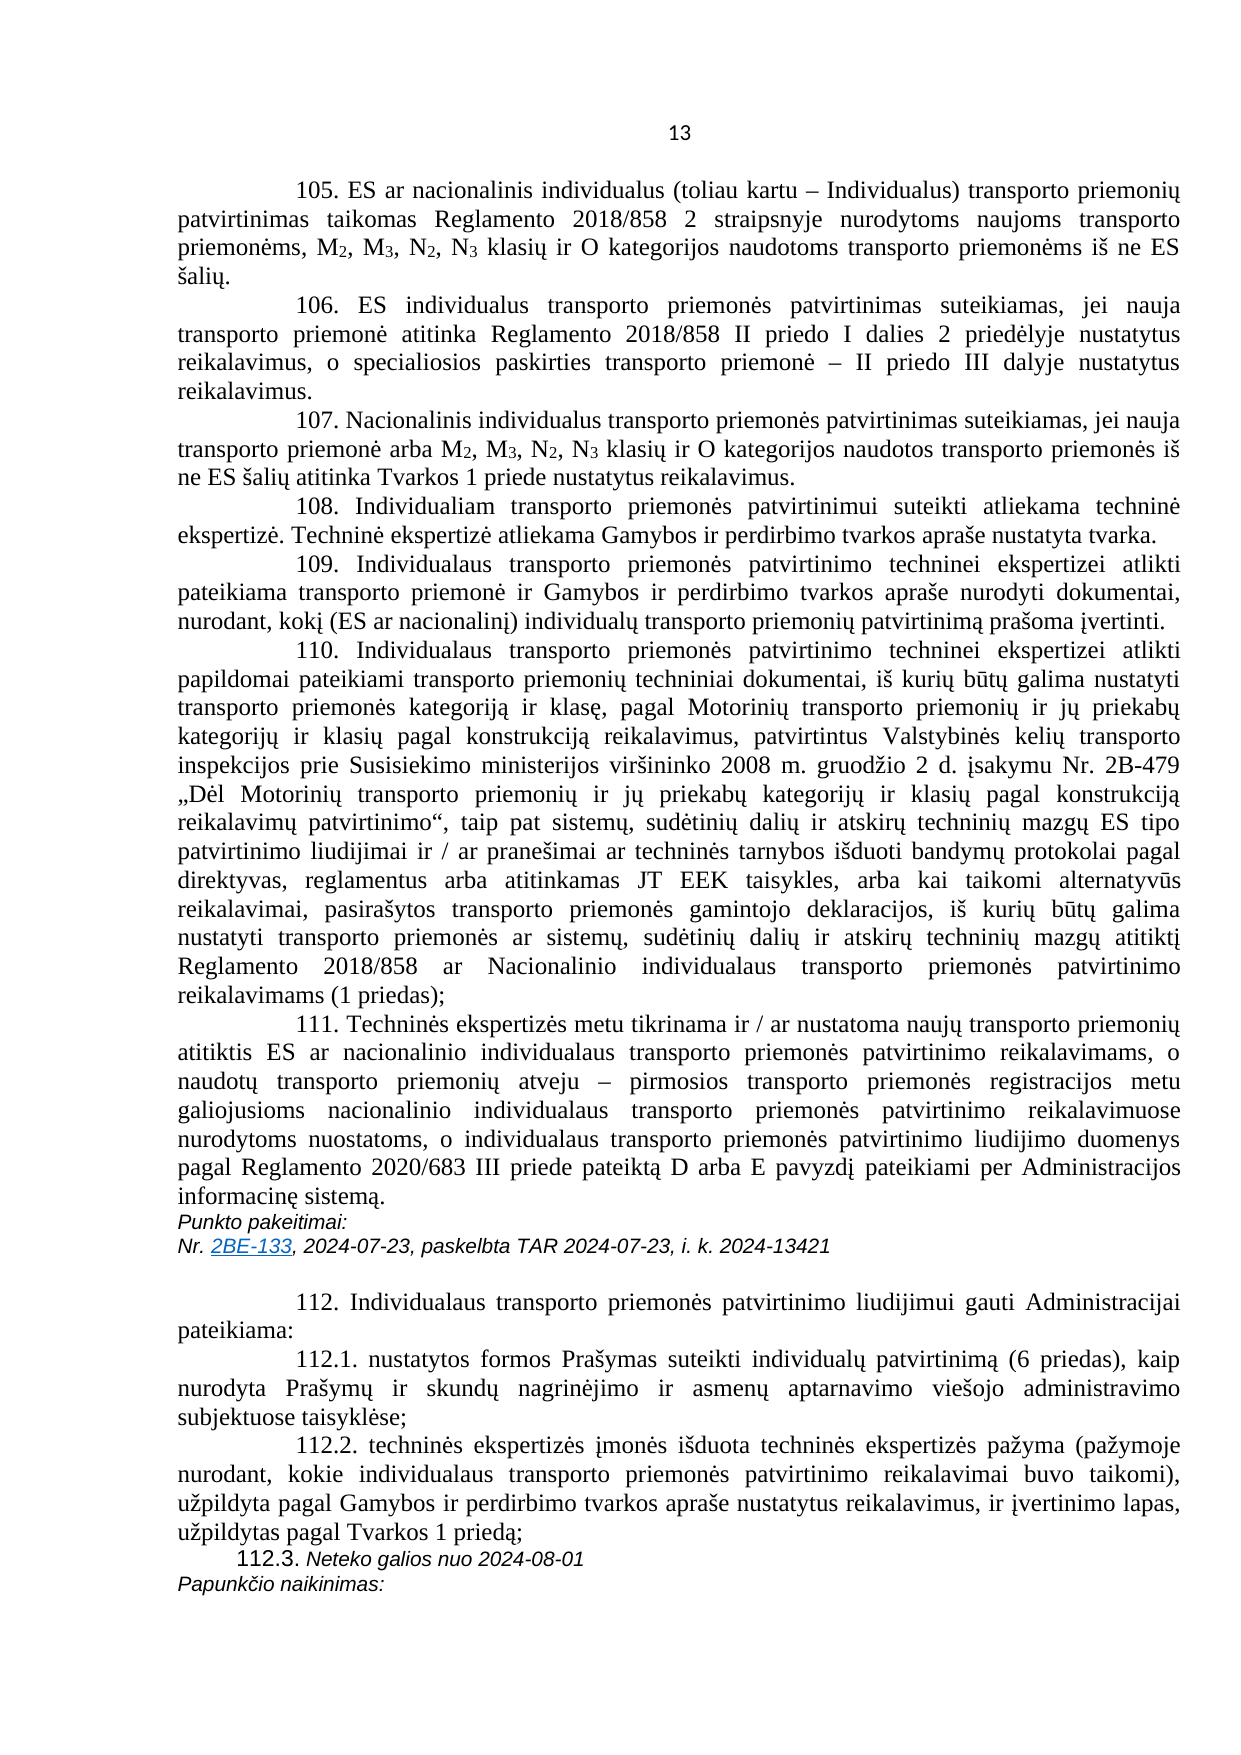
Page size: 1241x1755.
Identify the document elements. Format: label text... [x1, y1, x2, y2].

text 112.1. nustatytos formos Prašymas suteikti individualų patvirtinimą (6 priedas), kaip nurodyta Prašymų ir skundų nagrinėjimo ir asmenų aptarnavimo viešojo administravimo subjektuose taisyklėse; [177, 1344, 1181, 1430]
text 105. ES ar nacionalinis individualus (toliau kartu – Individualus) transporto priemonių patvirtinimas taikomas Reglamento 2018/858 2 straipsnyje nurodytoms naujoms transporto priemonėms, M2, M3, N2, N3 klasių ir O kategorijos naudotoms transporto priemonėms iš ne ES šalių. [177, 175, 1181, 290]
text 112.3. Neteko galios nuo 2024-08-01 [177, 1545, 1181, 1572]
text Nr. 2BE-133, 2024-07-23, paskelbta TAR 2024-07-23, i. k. 2024-13421 [177, 1234, 1181, 1258]
text 112. Individualaus transporto priemonės patvirtinimo liudijimui gauti Administracijai pateikiama: [177, 1287, 1181, 1344]
text 108. Individualiam transporto priemonės patvirtinimui suteikti atliekama techninė ekspertizė. Techninė ekspertizė atliekama Gamybos ir perdirbimo tvarkos apraše nustatyta tvarka. [177, 491, 1181, 549]
text 110. Individualaus transporto priemonės patvirtinimo techninei ekspertizei atlikti papildomai pateikiami transporto priemonių techniniai dokumentai, iš kurių būtų galima nustatyti transporto priemonės kategoriją ir klasę, pagal Motorinių transporto priemonių ir jų priekabų kategorijų ir klasių pagal konstrukciją reikalavimus, patvirtintus Valstybinės kelių transporto inspekcijos prie Susisiekimo ministerijos viršininko 2008 m. gruodžio 2 d. įsakymu Nr. 2B-479 „Dėl Motorinių transporto priemonių ir jų priekabų kategorijų ir klasių pagal konstrukciją reikalavimų patvirtinimo“, taip pat sistemų, sudėtinių dalių ir atskirų techninių mazgų ES tipo patvirtinimo liudijimai ir / ar pranešimai ar techninės tarnybos išduoti bandymų protokolai pagal direktyvas, reglamentus arba atitinkamas JT EEK taisykles, arba kai taikomi alternatyvūs reikalavimai, pasirašytos transporto priemonės gamintojo deklaracijos, iš kurių būtų galima nustatyti transporto priemonės ar sistemų, sudėtinių dalių ir atskirų techninių mazgų atitiktį Reglamento 2018/858 ar Nacionalinio individualaus transporto priemonės patvirtinimo reikalavimams (1 priedas); [177, 635, 1181, 1009]
text 107. Nacionalinis individualus transporto priemonės patvirtinimas suteikiamas, jei nauja transporto priemonė arba M2, M3, N2, N3 klasių ir O kategorijos naudotos transporto priemonės iš ne ES šalių atitinka Tvarkos 1 priede nustatytus reikalavimus. [177, 405, 1181, 491]
text 111. Techninės ekspertizės metu tikrinama ir / ar nustatoma naujų transporto priemonių atitiktis ES ar nacionalinio individualaus transporto priemonės patvirtinimo reikalavimams, o naudotų transporto priemonių atveju – pirmosios transporto priemonės registracijos metu galiojusioms nacionalinio individualaus transporto priemonės patvirtinimo reikalavimuose nurodytoms nuostatoms, o individualaus transporto priemonės patvirtinimo liudijimo duomenys pagal Reglamento 2020/683 III priede pateiktą D arba E pavyzdį pateikiami per Administracijos informacinę sistemą. [177, 1009, 1181, 1210]
text 106. ES individualus transporto priemonės patvirtinimas suteikiamas, jei nauja transporto priemonė atitinka Reglamento 2018/858 II priedo I dalies 2 priedėlyje nustatytus reikalavimus, o specialiosios paskirties transporto priemonė – II priedo III dalyje nustatytus reikalavimus. [177, 290, 1181, 405]
text Papunkčio naikinimas: [177, 1572, 1181, 1596]
text 112.2. techninės ekspertizės įmonės išduota techninės ekspertizės pažyma (pažymoje nurodant, kokie individualaus transporto priemonės patvirtinimo reikalavimai buvo taikomi), užpildyta pagal Gamybos ir perdirbimo tvarkos apraše nustatytus reikalavimus, ir įvertinimo lapas, užpildytas pagal Tvarkos 1 priedą; [177, 1430, 1181, 1545]
text Punkto pakeitimai: [177, 1210, 1181, 1234]
text 109. Individualaus transporto priemonės patvirtinimo techninei ekspertizei atlikti pateikiama transporto priemonė ir Gamybos ir perdirbimo tvarkos apraše nurodyti dokumentai, nurodant, kokį (ES ar nacionalinį) individualų transporto priemonių patvirtinimą prašoma įvertinti. [177, 549, 1181, 635]
